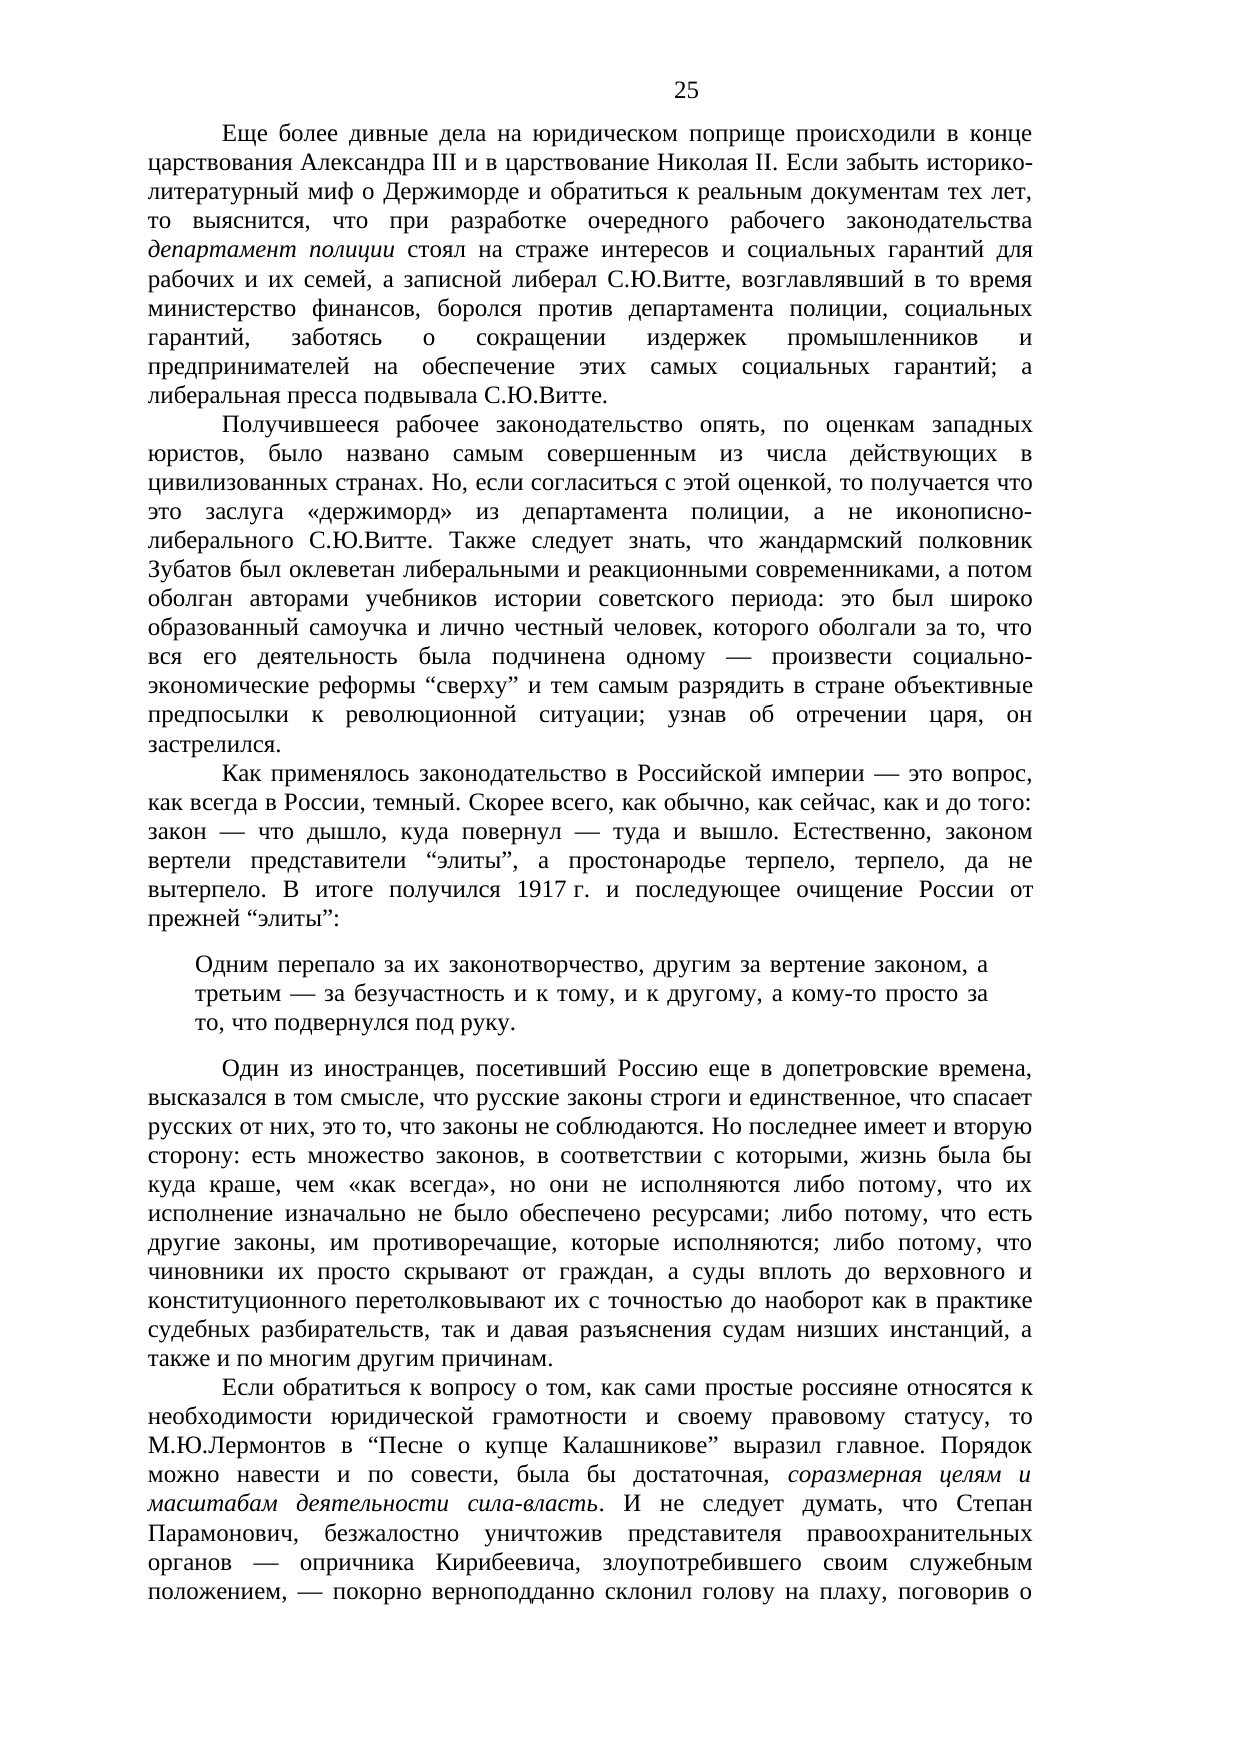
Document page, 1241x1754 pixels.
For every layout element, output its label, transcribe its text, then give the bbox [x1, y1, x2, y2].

text Один из иностранцев, посетивший Россию еще в допетровские времена, высказался в том смысле, что русские законы строги и единственное, что спасает русских от них, это то, что законы не соблюдаются. Но последнее имеет и вторую сторону: есть множество законов, в соответствии с которыми, жизнь была бы куда краше, чем «как всегда», но они не исполняются либо потому, что их исполнение изначально не было обеспечено ресурсами; либо потому, что есть другие законы, им противоречащие, которые исполняются; либо потому, что чиновники их просто скрывают от граждан, а суды вплоть до верховного и конституционного перетолковывают их с точностью до наоборот как в практике судебных разбирательств, так и давая разъяснения судам низших инстанций, а также и по многим другим причинам. [148, 1052, 1033, 1372]
text Одним перепало за их законотворчество, другим за вертение законом, а третьим — за безучастность и к тому, и к другому, а кому-то просто за то, что подвернулся под руку. [195, 948, 989, 1036]
text Как применялось законодательство в Российской империи — это вопрос, как всегда в России, темный. Скорее всего, как обычно, как сейчас, как и до того: закон — что дышло, куда повернул — туда и вышло. Естественно, законом вертели представители “элиты”, а простонародье терпело, терпело, да не вытерпело. В итоге получился 1917 г. и последующее очищение России от прежней “элиты”: [148, 757, 1033, 932]
text Получившееся рабочее законодательство опять, по оценкам западных юристов, было названо самым совершенным из числа действующих в цивилизованных странах. Но, если согласиться с этой оценкой, то получается что это заслуга «держиморд» из департамента полиции, а не иконописно-либерального С.Ю.Витте. Также следует знать, что жандармский полковник Зубатов был оклеветан либеральными и реакционными современниками, а потом оболган авторами учебников истории советского периода: это был широко образованный самоучка и лично честный человек, которого оболгали за то, что вся его деятельность была подчинена одному — произвести социально-экономические реформы “сверху” и тем самым разрядить в стране объективные предпосылки к революционной ситуации; узнав об отречении царя, он застрелился. [148, 409, 1033, 757]
text Еще более дивные дела на юридическом поприще происходили в конце царствования Александра III и в царствование Николая II. Если забыть историко-литературный миф о Держиморде и обратиться к реальным документам тех лет, то выяснится, что при разработке очередного рабочего законодательства департамент полиции стоял на страже интересов и социальных гарантий для рабочих и их семей, а записной либерал С.Ю.Витте, возглавлявший в то время министерство финансов, боролся против департамента полиции, социальных гарантий, заботясь о сокращении издержек промышленников и предпринимателей на обеспечение этих самых социальных гарантий; а либеральная пресса подвывала С.Ю.Витте. [148, 118, 1033, 409]
text Если обратиться к вопросу о том, как сами простые россияне относятся к необходимости юридической грамотности и своему правовому статусу, то М.Ю.Лермонтов в “Песне о купце Калашникове” выразил главное. Порядок можно навести и по совести, была бы достаточная, соразмерная целям и масштабам деятельности сила-власть. И не следует думать, что Степан Парамонович, безжалостно уничтожив представителя правоохранительных органов — опричника Кирибеевича, злоупотребившего своим служебным положением, — покорно верноподданно склонил голову на плаху, поговорив о [148, 1372, 1033, 1604]
